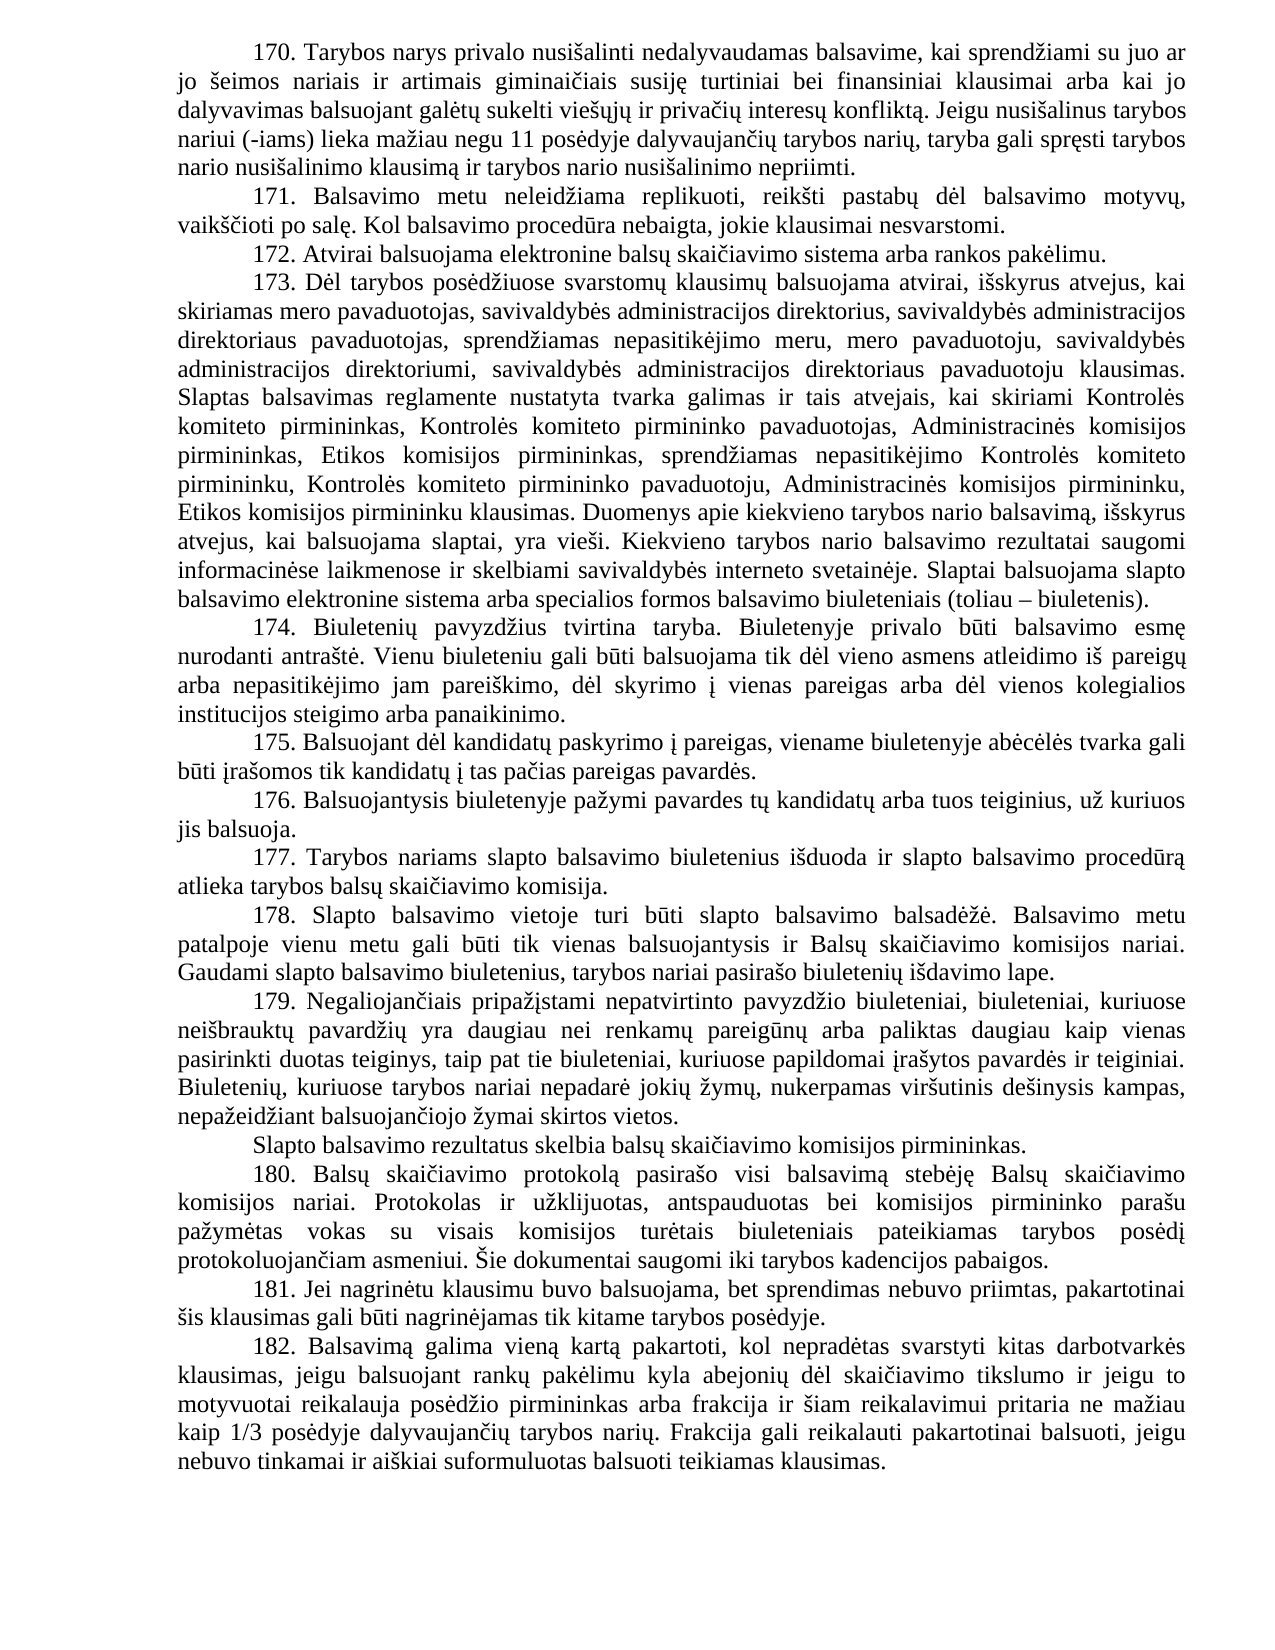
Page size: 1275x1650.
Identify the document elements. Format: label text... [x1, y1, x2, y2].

text 174. Biuletenių pavyzdžius tvirtina taryba. Biuletenyje privalo būti balsavimo esmę nurodanti antraštė. Vienu biuleteniu gali būti balsuojama tik dėl vieno asmens atleidimo iš pareigų arba nepasitikėjimo jam pareiškimo, dėl skyrimo į vienas pareigas arba dėl vienos kolegialios institucijos steigimo arba panaikinimo. [177, 612, 1186, 727]
text 181. Jei nagrinėtu klausimu buvo balsuojama, bet sprendimas nebuvo priimtas, pakartotinai šis klausimas gali būti nagrinėjamas tik kitame tarybos posėdyje. [177, 1274, 1186, 1331]
text 172. Atvirai balsuojama elektronine balsų skaičiavimo sistema arba rankos pakėlimu. [177, 239, 1186, 267]
text 173. Dėl tarybos posėdžiuose svarstomų klausimų balsuojama atvirai, išskyrus atvejus, kai skiriamas mero pavaduotojas, savivaldybės administracijos direktorius, savivaldybės administracijos direktoriaus pavaduotojas, sprendžiamas nepasitikėjimo meru, mero pavaduotoju, savivaldybės administracijos direktoriumi, savivaldybės administracijos direktoriaus pavaduotoju klausimas. Slaptas balsavimas reglamente nustatyta tvarka galimas ir tais atvejais, kai skiriami Kontrolės komiteto pirmininkas, Kontrolės komiteto pirmininko pavaduotojas, Administracinės komisijos pirmininkas, Etikos komisijos pirmininkas, sprendžiamas nepasitikėjimo Kontrolės komiteto pirmininku, Kontrolės komiteto pirmininko pavaduotoju, Administracinės komisijos pirmininku, Etikos komisijos pirmininku klausimas. Duomenys apie kiekvieno tarybos nario balsavimą, išskyrus atvejus, kai balsuojama slaptai, yra vieši. Kiekvieno tarybos nario balsavimo rezultatai saugomi informacinėse laikmenose ir skelbiami savivaldybės interneto svetainėje. Slaptai balsuojama slapto balsavimo elektronine sistema arba specialios formos balsavimo biuleteniais (toliau – biuletenis). [177, 267, 1186, 612]
text Slapto balsavimo rezultatus skelbia balsų skaičiavimo komisijos pirmininkas. [177, 1130, 1186, 1159]
text 180. Balsų skaičiavimo protokolą pasirašo visi balsavimą stebėję Balsų skaičiavimo komisijos nariai. Protokolas ir užklijuotas, antspauduotas bei komisijos pirmininko parašu pažymėtas vokas su visais komisijos turėtais biuleteniais pateikiamas tarybos posėdį protokoluojančiam asmeniui. Šie dokumentai saugomi iki tarybos kadencijos pabaigos. [177, 1159, 1186, 1274]
text 179. Negaliojančiais pripažįstami nepatvirtinto pavyzdžio biuleteniai, biuleteniai, kuriuose neišbrauktų pavardžių yra daugiau nei renkamų pareigūnų arba paliktas daugiau kaip vienas pasirinkti duotas teiginys, taip pat tie biuleteniai, kuriuose papildomai įrašytos pavardės ir teiginiai. Biuletenių, kuriuose tarybos nariai nepadarė jokių žymų, nukerpamas viršutinis dešinysis kampas, nepažeidžiant balsuojančiojo žymai skirtos vietos. [177, 986, 1186, 1130]
text 176. Balsuojantysis biuletenyje pažymi pavardes tų kandidatų arba tuos teiginius, už kuriuos jis balsuoja. [177, 785, 1186, 842]
text 182. Balsavimą galima vieną kartą pakartoti, kol nepradėtas svarstyti kitas darbotvarkės klausimas, jeigu balsuojant rankų pakėlimu kyla abejonių dėl skaičiavimo tikslumo ir jeigu to motyvuotai reikalauja posėdžio pirmininkas arba frakcija ir šiam reikalavimui pritaria ne mažiau kaip 1/3 posėdyje dalyvaujančių tarybos narių. Frakcija gali reikalauti pakartotinai balsuoti, jeigu nebuvo tinkamai ir aiškiai suformuluotas balsuoti teikiamas klausimas. [177, 1331, 1186, 1475]
text 170. Tarybos narys privalo nusišalinti nedalyvaudamas balsavime, kai sprendžiami su juo ar jo šeimos nariais ir artimais giminaičiais susiję turtiniai bei finansiniai klausimai arba kai jo dalyvavimas balsuojant galėtų sukelti viešųjų ir privačių interesų konfliktą. Jeigu nusišalinus tarybos nariui (-iams) lieka mažiau negu 11 posėdyje dalyvaujančių tarybos narių, taryba gali spręsti tarybos nario nusišalinimo klausimą ir tarybos nario nusišalinimo nepriimti. [177, 37, 1186, 181]
text 175. Balsuojant dėl kandidatų paskyrimo į pareigas, viename biuletenyje abėcėlės tvarka gali būti įrašomos tik kandidatų į tas pačias pareigas pavardės. [177, 727, 1186, 785]
text 178. Slapto balsavimo vietoje turi būti slapto balsavimo balsadėžė. Balsavimo metu patalpoje vienu metu gali būti tik vienas balsuojantysis ir Balsų skaičiavimo komisijos nariai. Gaudami slapto balsavimo biuletenius, tarybos nariai pasirašo biuletenių išdavimo lape. [177, 900, 1186, 986]
text 171. Balsavimo metu neleidžiama replikuoti, reikšti pastabų dėl balsavimo motyvų, vaikščioti po salę. Kol balsavimo procedūra nebaigta, jokie klausimai nesvarstomi. [177, 181, 1186, 239]
text 177. Tarybos nariams slapto balsavimo biuletenius išduoda ir slapto balsavimo procedūrą atlieka tarybos balsų skaičiavimo komisija. [177, 842, 1186, 900]
